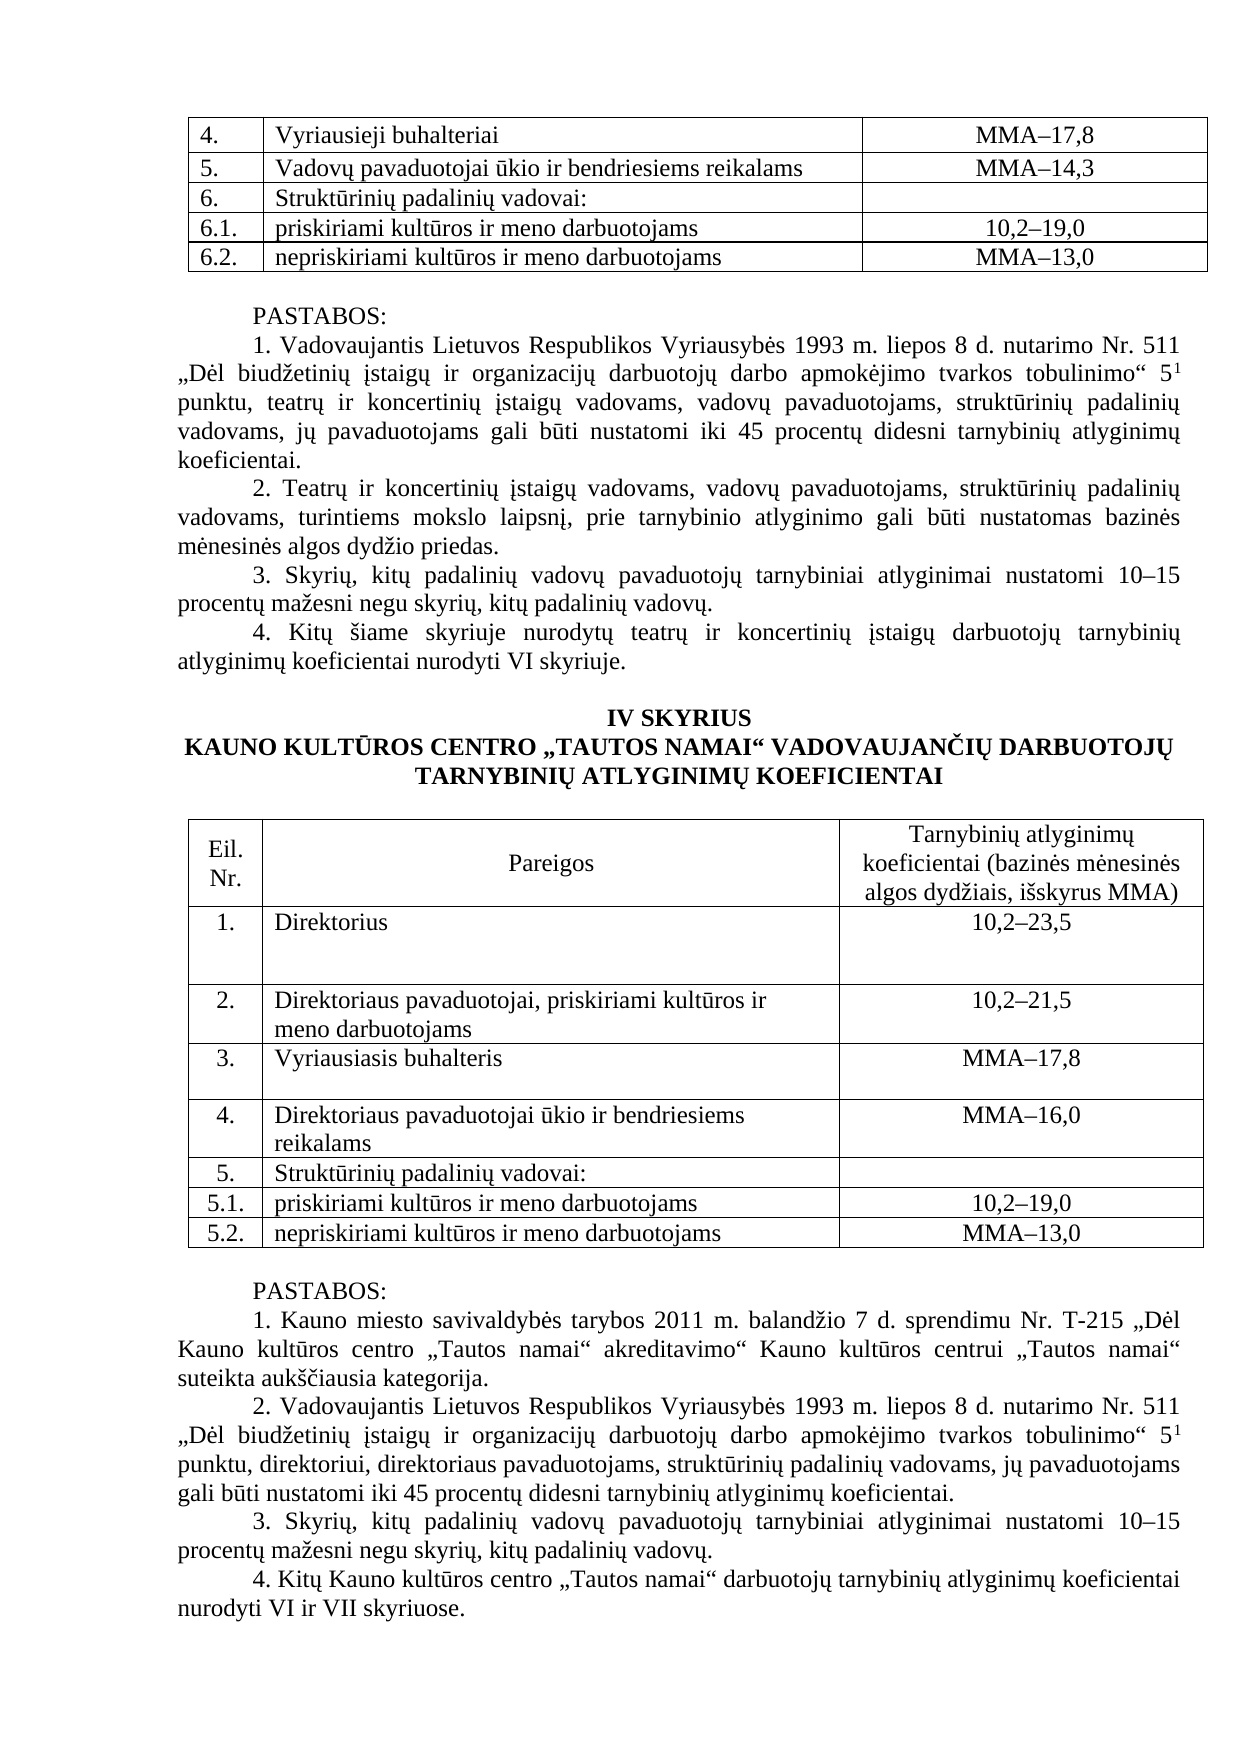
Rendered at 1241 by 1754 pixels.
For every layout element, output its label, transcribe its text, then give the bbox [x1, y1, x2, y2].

table_cell 4. [189, 118, 263, 152]
table_cell MMA–17,8 [840, 1044, 1203, 1099]
table_cell [840, 1158, 1203, 1187]
text 4. Kitų šiame skyriuje nurodytų teatrų ir koncertinių įstaigų darbuotojų tarnybinių atlyginimų koeficientai nurodyti VI skyriuje. [177, 617, 1181, 675]
table_cell 5. [189, 153, 263, 182]
table_header Tarnybinių atlyginimų koeficientai (bazinės mėnesinės algos dydžiais, išskyrus MMA) [840, 820, 1203, 906]
table_cell MMA–13,0 [863, 243, 1207, 271]
table_cell 6.1. [189, 213, 263, 241]
text 1. Kauno miesto savivaldybės tarybos 2011 m. balandžio 7 d. sprendimu Nr. T-215 „Dėl Kauno kultūros centro „Tautos namai“ akreditavimo“ Kauno kultūros centrui „Tautos namai“ suteikta aukščiausia kategorija. [177, 1305, 1181, 1391]
text 3. Skyrių, kitų padalinių vadovų pavaduotojų tarnybiniai atlyginimai nustatomi 10–15 procentų mažesni negu skyrių, kitų padalinių vadovų. [177, 560, 1181, 617]
table_cell 5. [189, 1158, 262, 1187]
table_cell 5.2. [189, 1218, 262, 1247]
text PASTABOS: [177, 1276, 1181, 1305]
table_cell Vadovų pavaduotojai ūkio ir bendriesiems reikalams [264, 153, 862, 182]
table_header Pareigos [263, 820, 839, 906]
table_cell 2. [189, 985, 262, 1042]
table_cell Direktoriaus pavaduotojai, priskiriami kultūros ir meno darbuotojams [263, 985, 839, 1042]
table_cell Vyriausiasis buhalteris [263, 1044, 839, 1099]
text 4. Kitų Kauno kultūros centro „Tautos namai“ darbuotojų tarnybinių atlyginimų koeficientai nurodyti VI ir VII skyriuose. [177, 1564, 1181, 1621]
text IV SKYRIUS [177, 703, 1181, 732]
table_cell MMA–14,3 [863, 153, 1207, 182]
table_cell Direktoriaus pavaduotojai ūkio ir bendriesiems reikalams [263, 1100, 839, 1157]
table_cell MMA–17,8 [863, 118, 1207, 152]
text 2. Vadovaujantis Lietuvos Respublikos Vyriausybės 1993 m. liepos 8 d. nutarimo Nr. 511 „Dėl biudžetinių įstaigų ir organizacijų darbuotojų darbo apmokėjimo tvarkos tobulinimo“ 51 punktu, direktoriui, direktoriaus pavaduotojams, struktūrinių padalinių vadovams, jų pavaduotojams gali būti nustatomi iki 45 procentų didesni tarnybinių atlyginimų koeficientai. [177, 1391, 1181, 1506]
table_cell Vyriausieji buhalteriai [264, 118, 862, 152]
table_cell 6.2. [189, 243, 263, 271]
text 2. Teatrų ir koncertinių įstaigų vadovams, vadovų pavaduotojams, struktūrinių padalinių vadovams, turintiems mokslo laipsnį, prie tarnybinio atlyginimo gali būti nustatomas bazinės mėnesinės algos dydžio priedas. [177, 473, 1181, 560]
table_header Eil. Nr. [189, 820, 262, 906]
table_cell priskiriami kultūros ir meno darbuotojams [263, 1188, 839, 1217]
table_cell Struktūrinių padalinių vadovai: [264, 183, 862, 212]
table_cell 4. [189, 1100, 262, 1157]
table_cell MMA–13,0 [840, 1218, 1203, 1247]
table_cell nepriskiriami kultūros ir meno darbuotojams [263, 1218, 839, 1247]
table_cell 5.1. [189, 1188, 262, 1217]
text KAUNO KULTŪROS CENTRO „TAUTOS NAMAI“ VADOVAUJANČIŲ DARBUOTOJŲ TARNYBINIŲ ATLYGINIMŲ KOEFICIENTAI [177, 732, 1181, 790]
table_cell priskiriami kultūros ir meno darbuotojams [264, 213, 862, 241]
table_cell 10,2–19,0 [840, 1188, 1203, 1217]
table_cell [863, 183, 1207, 212]
table_cell 10,2–21,5 [840, 985, 1203, 1042]
table_cell Struktūrinių padalinių vadovai: [263, 1158, 839, 1187]
table_cell MMA–16,0 [840, 1100, 1203, 1157]
text 1. Vadovaujantis Lietuvos Respublikos Vyriausybės 1993 m. liepos 8 d. nutarimo Nr. 511 „Dėl biudžetinių įstaigų ir organizacijų darbuotojų darbo apmokėjimo tvarkos tobulinimo“ 51 punktu, teatrų ir koncertinių įstaigų vadovams, vadovų pavaduotojams, struktūrinių padalinių vadovams, jų pavaduotojams gali būti nustatomi iki 45 procentų didesni tarnybinių atlyginimų koeficientai. [177, 330, 1181, 473]
table_cell 6. [189, 183, 263, 212]
table_cell nepriskiriami kultūros ir meno darbuotojams [264, 243, 862, 271]
table_cell Direktorius [263, 907, 839, 984]
table_cell 3. [189, 1044, 262, 1099]
text PASTABOS: [177, 301, 1181, 330]
table_cell 10,2–23,5 [840, 907, 1203, 984]
table_cell 1. [189, 907, 262, 984]
text 3. Skyrių, kitų padalinių vadovų pavaduotojų tarnybiniai atlyginimai nustatomi 10–15 procentų mažesni negu skyrių, kitų padalinių vadovų. [177, 1506, 1181, 1564]
table_cell 10,2–19,0 [863, 213, 1207, 241]
